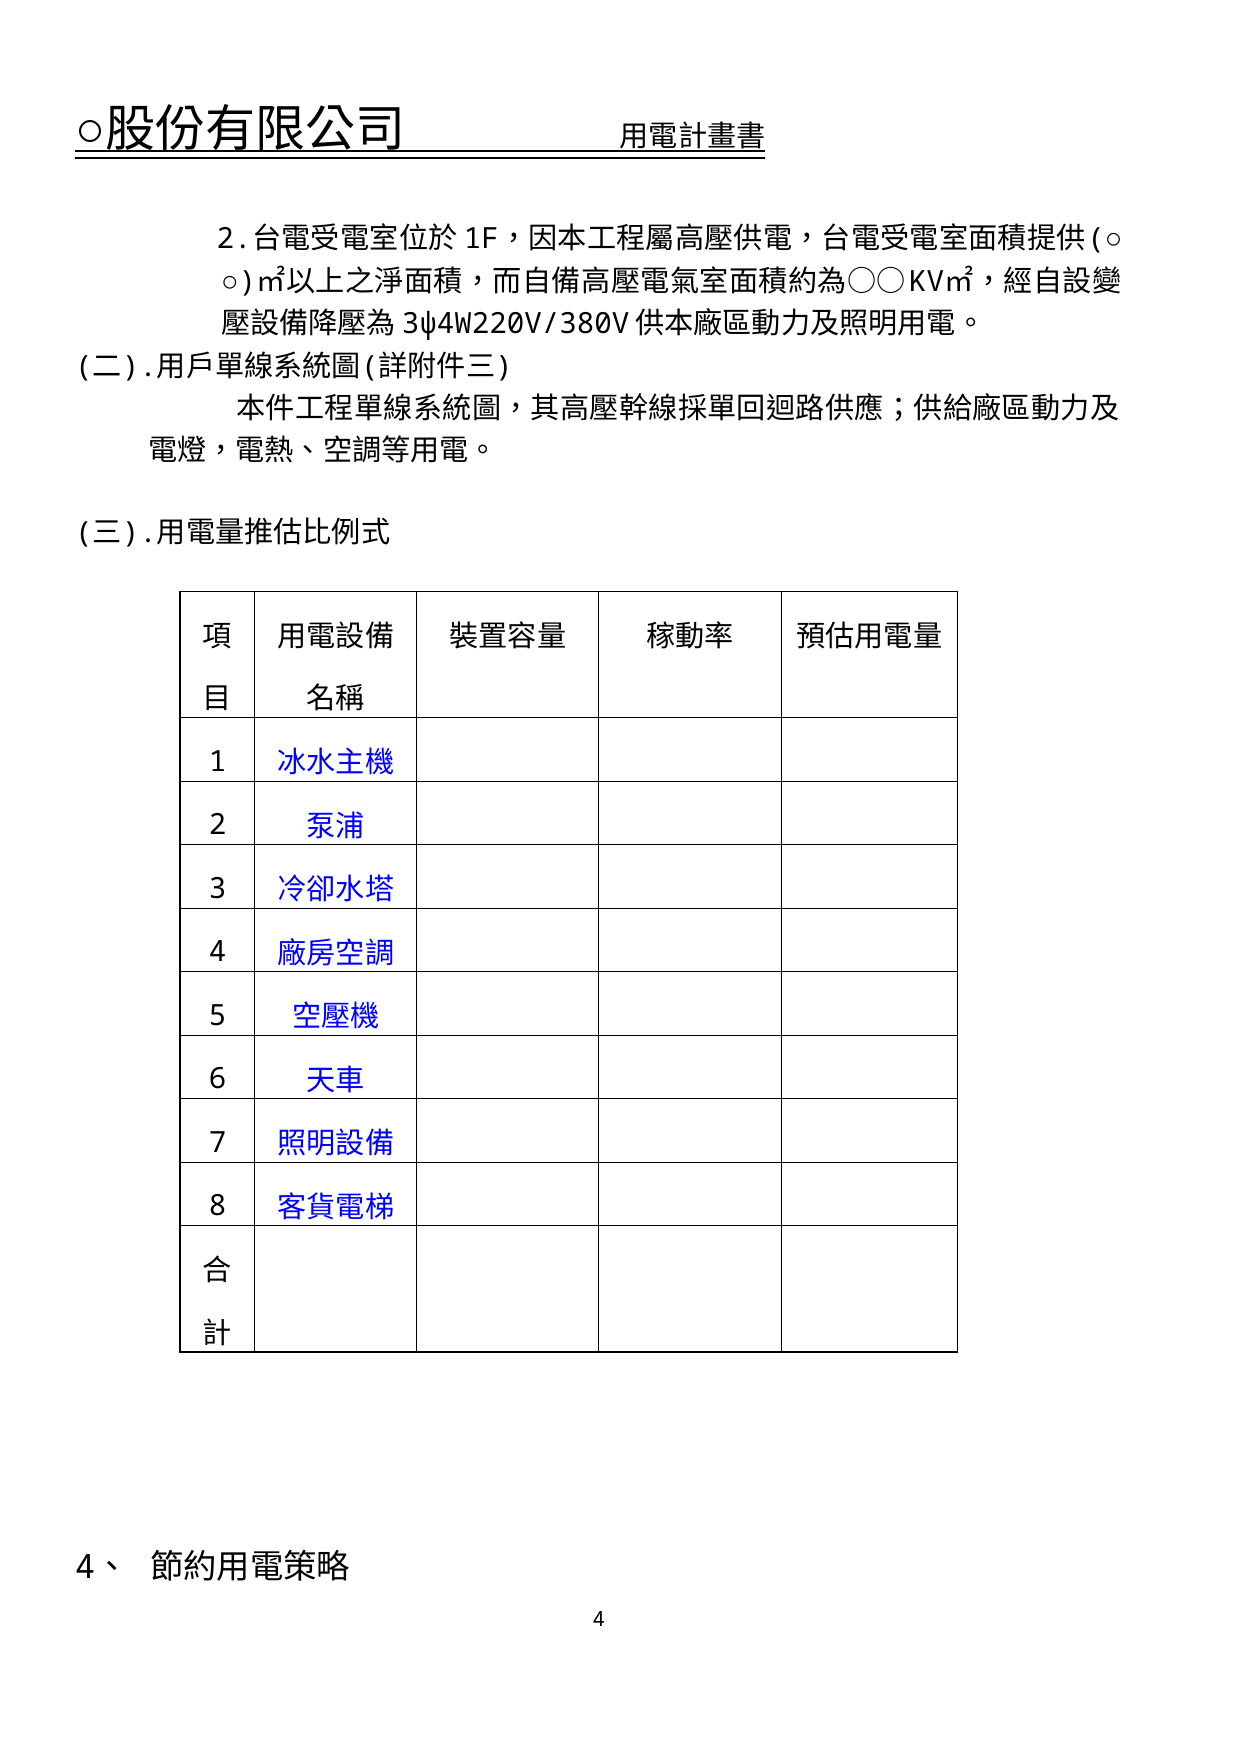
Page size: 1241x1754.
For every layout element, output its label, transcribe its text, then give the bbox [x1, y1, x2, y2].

table_cell [417, 1099, 598, 1162]
table_cell [782, 1036, 957, 1098]
table_cell 1 [181, 718, 254, 781]
table_cell [782, 972, 957, 1035]
table_cell [599, 1099, 781, 1162]
table_cell [255, 1226, 416, 1351]
table_cell 合計 [181, 1226, 254, 1351]
table_header 裝置容量 [417, 592, 598, 717]
table_cell 8 [181, 1163, 254, 1225]
text (二).用戶單線系統圖(詳附件三) [75, 342, 1122, 384]
table_cell 廠房空調 [255, 909, 416, 971]
table_cell [599, 718, 781, 781]
table_header 用電設備名稱 [255, 592, 416, 717]
table_cell [417, 1226, 598, 1351]
table_cell [599, 972, 781, 1035]
table_cell 6 [181, 1036, 254, 1098]
text 本件工程單線系統圖，其高壓幹線採單回迴路供應；供給廠區動力及電燈，電熱、空調等用電。 [75, 384, 1122, 469]
text (三).用電量推估比例式 [75, 509, 1122, 551]
table_cell [417, 782, 598, 844]
list 節約用電策略 [75, 1540, 1122, 1588]
table_cell [417, 909, 598, 971]
table_cell 天車 [255, 1036, 416, 1098]
table_header 項目 [181, 592, 254, 717]
table_cell [417, 718, 598, 781]
table_header 預估用電量 [782, 592, 957, 717]
table_cell 2 [181, 782, 254, 844]
table_cell 7 [181, 1099, 254, 1162]
table_cell 照明設備 [255, 1099, 416, 1162]
table_cell [782, 1099, 957, 1162]
table_cell [782, 845, 957, 908]
table_cell 泵浦 [255, 782, 416, 844]
table_cell 4 [181, 909, 254, 971]
table_cell [782, 782, 957, 844]
table_cell 冷卻水塔 [255, 845, 416, 908]
table_cell 3 [181, 845, 254, 908]
table_cell [417, 1163, 598, 1225]
table_cell [599, 1036, 781, 1098]
table_header 稼動率 [599, 592, 781, 717]
table_cell 客貨電梯 [255, 1163, 416, 1225]
table_cell 5 [181, 972, 254, 1035]
table_cell 空壓機 [255, 972, 416, 1035]
table_cell [599, 909, 781, 971]
table_cell 冰水主機 [255, 718, 416, 781]
table_cell [782, 1226, 957, 1351]
table_cell [782, 909, 957, 971]
text 2.台電受電室位於1F，因本工程屬高壓供電，台電受電室面積提供(○○)㎡以上之淨面積，而自備高壓電氣室面積約為○○KV㎡，經自設變壓設備降壓為3ψ4W220V/380V供本廠區動力及照明用電。 [75, 215, 1122, 342]
table_cell [599, 782, 781, 844]
table_cell [782, 1163, 957, 1225]
table_cell [599, 1226, 781, 1351]
table_cell [417, 845, 598, 908]
table_cell [599, 1163, 781, 1225]
table_cell [599, 845, 781, 908]
table_cell [417, 1036, 598, 1098]
table_cell [417, 972, 598, 1035]
table_cell [782, 718, 957, 781]
